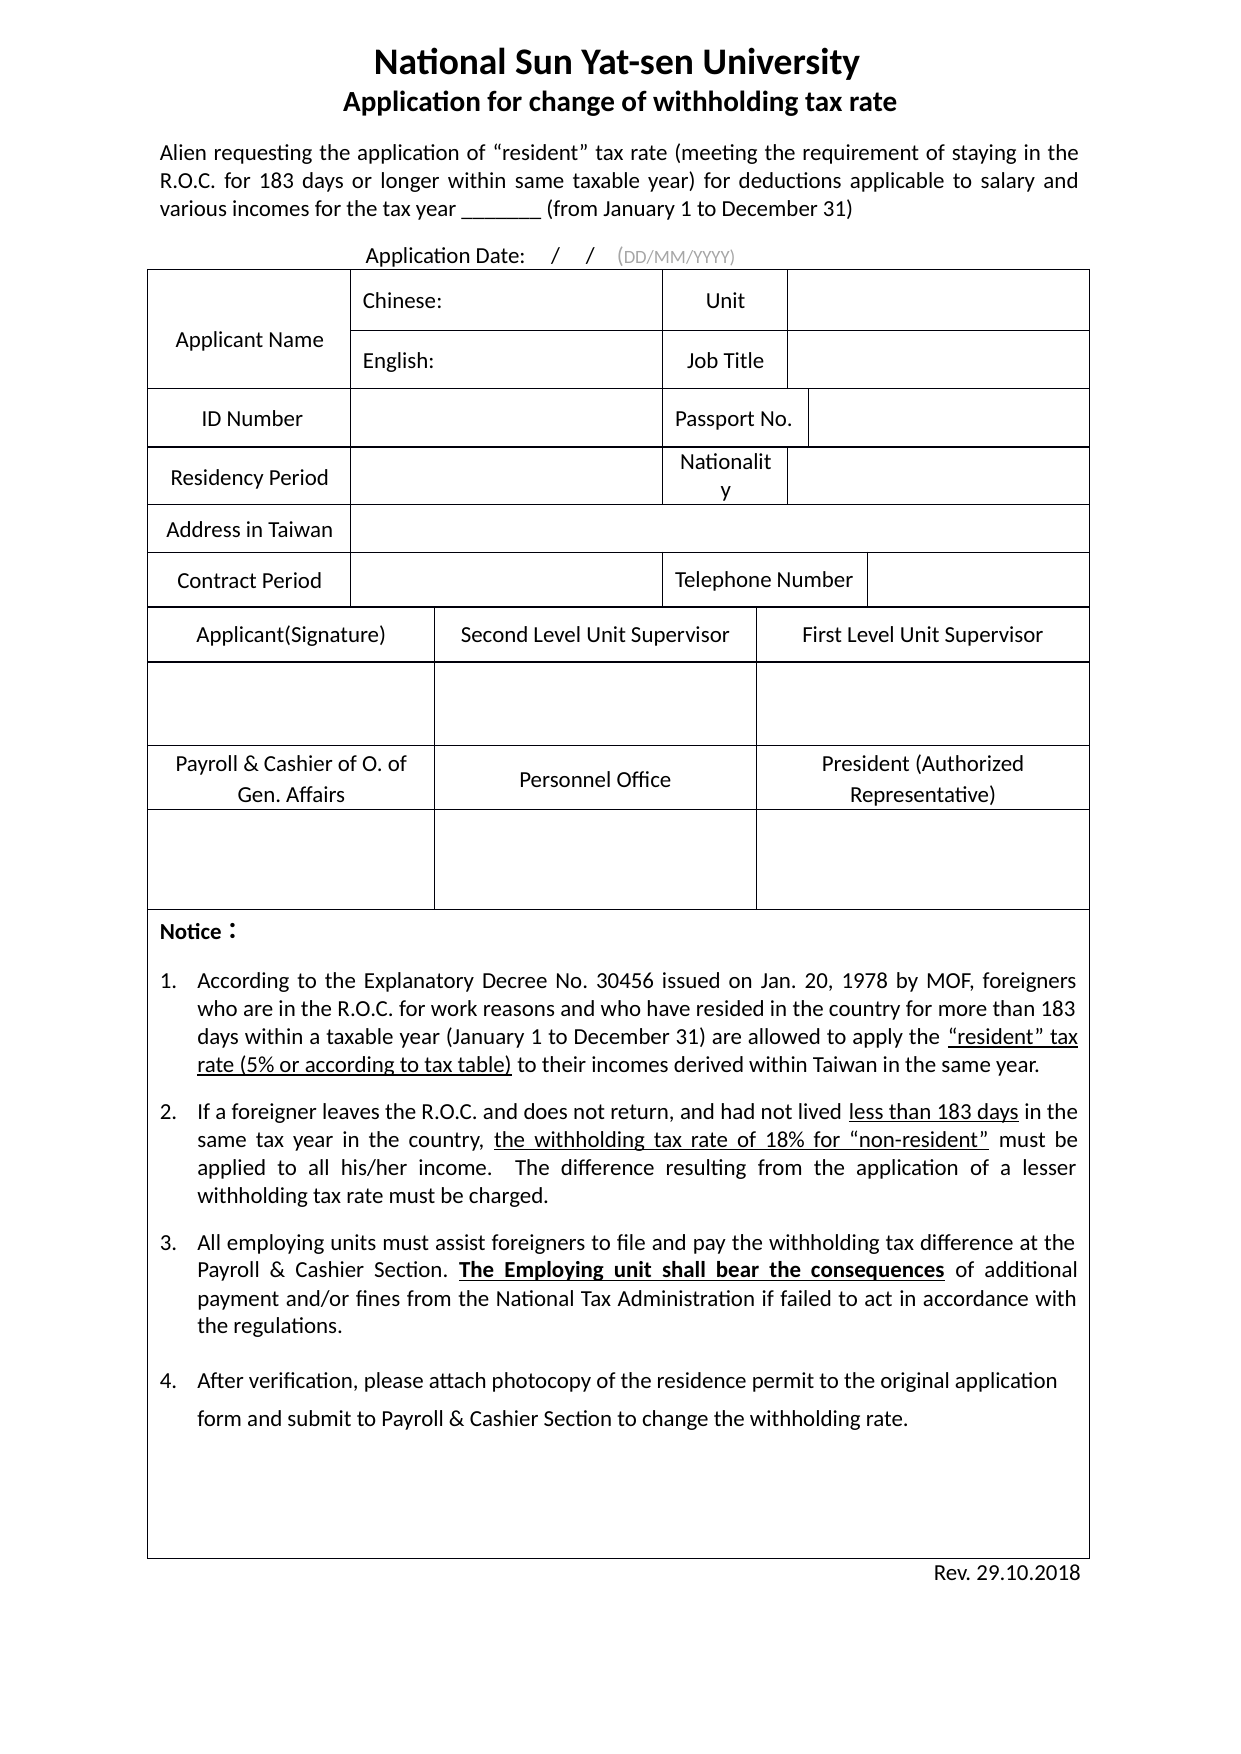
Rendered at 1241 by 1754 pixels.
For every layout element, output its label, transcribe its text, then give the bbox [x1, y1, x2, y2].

text National Sun Yat-sen University [159, 44, 1081, 82]
table_cell [351, 448, 662, 503]
table_header [788, 270, 1089, 330]
table_cell English: [351, 331, 662, 388]
text Alien requesting the application of “resident” tax rate (meeting the requirement of staying in the R.O.C. for 183 days or longer within same taxable year) for deductions applicable to salary and various incomes for the tax year _______ (from January 1 to December 31) [159, 138, 1081, 222]
table_header Chinese: [351, 270, 662, 330]
table_cell [809, 389, 1089, 446]
table_cell Payroll & Cashier of O. of Gen. Affairs [148, 746, 434, 809]
table_cell [757, 810, 1089, 909]
table_cell Second Level Unit Supervisor [435, 608, 756, 661]
table_cell Residency Period [148, 448, 350, 503]
table_cell [351, 553, 662, 606]
table_header Unit [663, 270, 787, 330]
table_cell Notice： According to the Explanatory Decree No. 30456 issued on Jan. 20, 1978 by MOF, foreigners who are in the R.O.C. for work reasons and who have resided in the country for more than 183 days within a taxable year (January 1 to December 31) are allowed to apply the “resident” tax rate (5% or according to tax table) to their incomes derived within Taiwan in the same year. If a foreigner leaves the R.O.C. and does not return, and had not lived less than 183 days in the same tax year in the country, the withholding tax rate of 18% for “non-resident” must be applied to all his/her income. The difference resulting from the application of a lesser withholding tax rate must be charged. All employing units must assist foreigners to file and pay the withholding tax difference at the Payroll & Cashier Section. The Employing unit shall bear the consequences of additional payment and/or fines from the National Tax Administration if failed to act in accordance with the regulations. After verification, please attach photocopy of the residence permit to the original application form and submit to Payroll & Cashier Section to change the withholding rate. [148, 910, 1089, 1557]
table_cell Contract Period [148, 553, 350, 606]
table_cell [435, 810, 756, 909]
table_cell Address in Taiwan [148, 505, 350, 552]
text Application Date: / / (DD/MM/YYYY) [159, 241, 1081, 269]
table_cell Nationality [663, 448, 787, 503]
table_cell [788, 331, 1089, 388]
text Rev. 29.10.2018 [159, 1559, 1081, 1587]
table_cell [351, 505, 1089, 552]
text Application for change of withholding tax rate [159, 82, 1081, 119]
table_cell Job Title [663, 331, 787, 388]
table_cell Telephone Number [663, 553, 867, 606]
table_cell Passport No. [663, 389, 808, 446]
table_cell [868, 553, 1089, 606]
table_cell [435, 663, 756, 745]
table_cell [351, 389, 662, 446]
table_cell [788, 448, 1089, 503]
table_header Applicant Name [148, 270, 350, 388]
table_cell ID Number [148, 389, 350, 446]
table_cell President (Authorized Representative) [757, 746, 1089, 809]
table_cell [148, 663, 434, 745]
table_cell [148, 810, 434, 909]
table_cell [757, 663, 1089, 745]
table_cell Personnel Office [435, 746, 756, 809]
table_cell Applicant(Signature) [148, 608, 434, 661]
table_cell First Level Unit Supervisor [757, 608, 1089, 661]
